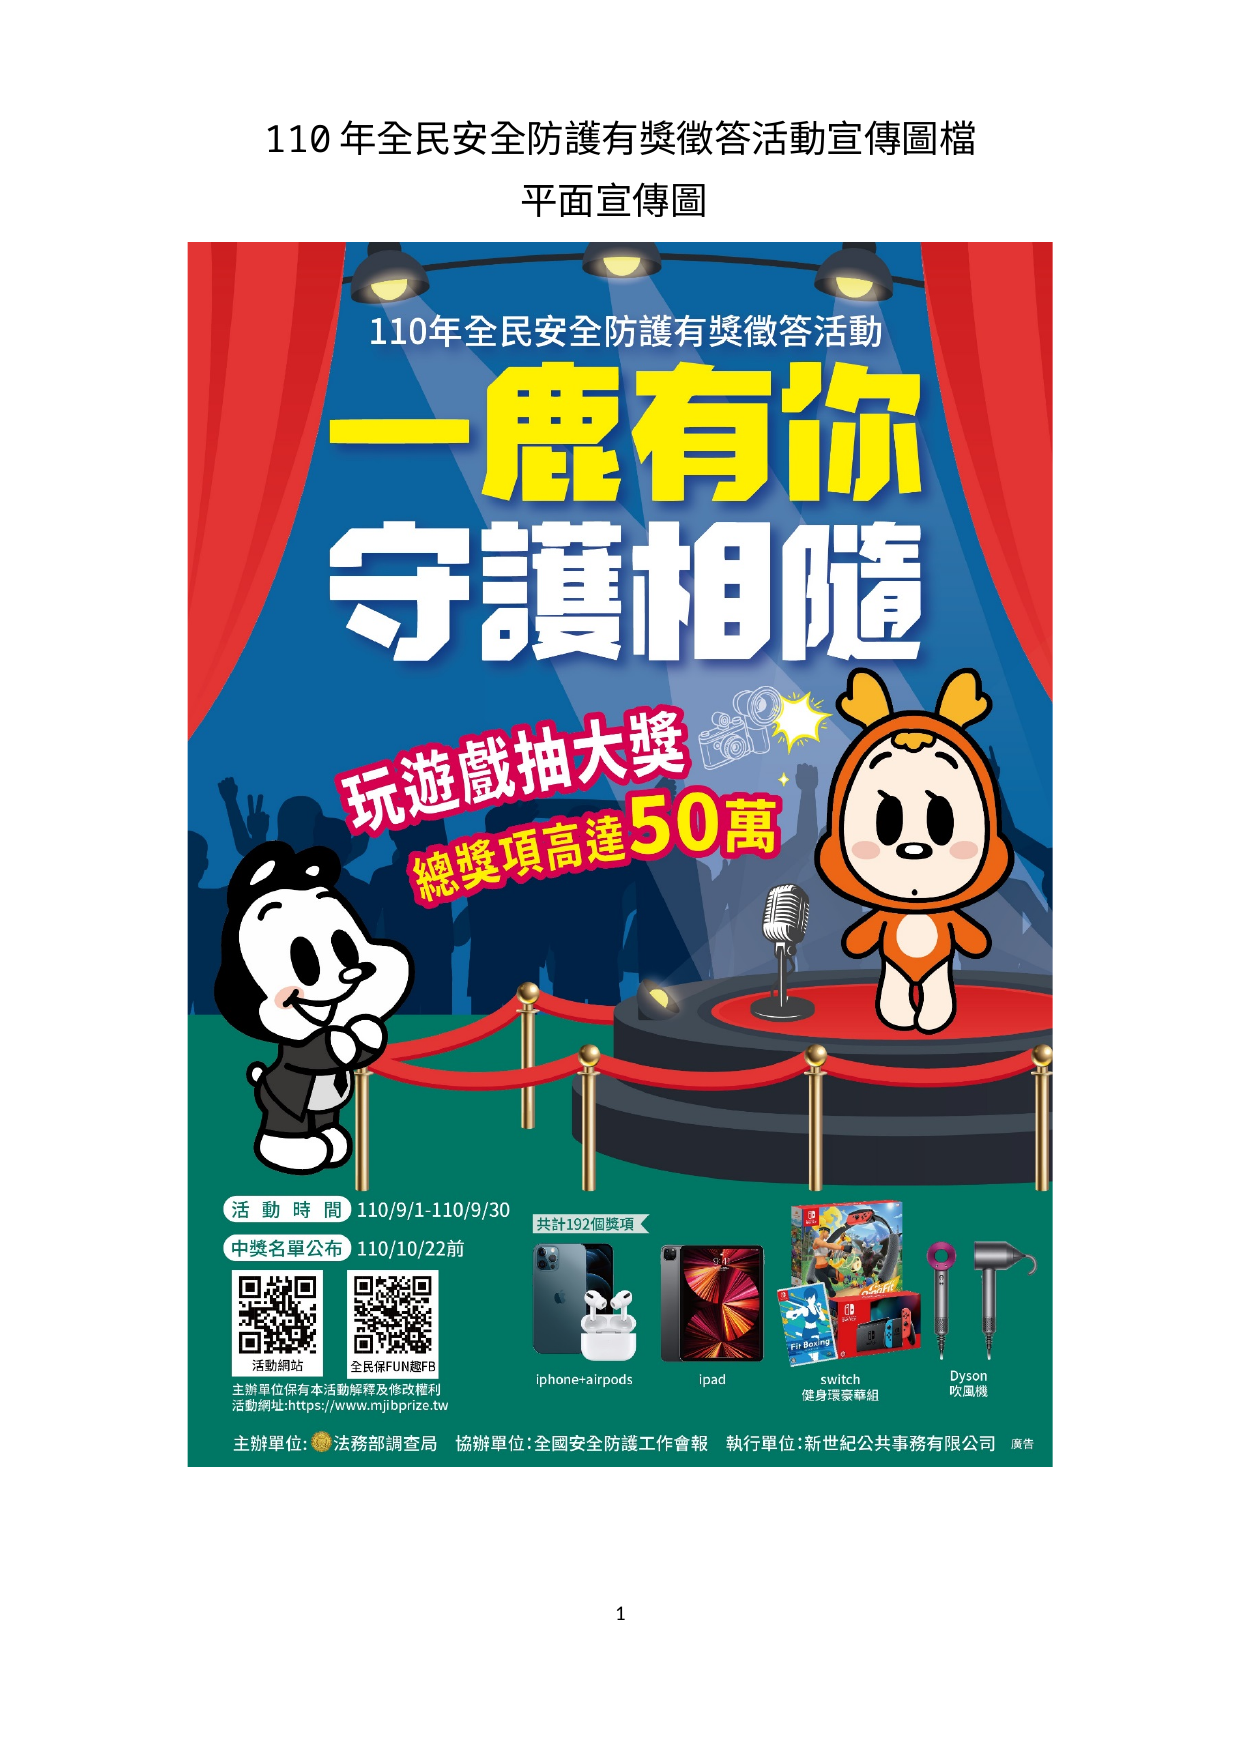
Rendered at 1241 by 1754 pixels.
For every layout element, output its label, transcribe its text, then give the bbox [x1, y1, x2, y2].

text 110年全民安全防護有獎徵答活動宣傳圖檔 [187, 94, 1053, 157]
text 平面宣傳圖 [187, 157, 1053, 219]
picture [187, 242, 1053, 1467]
